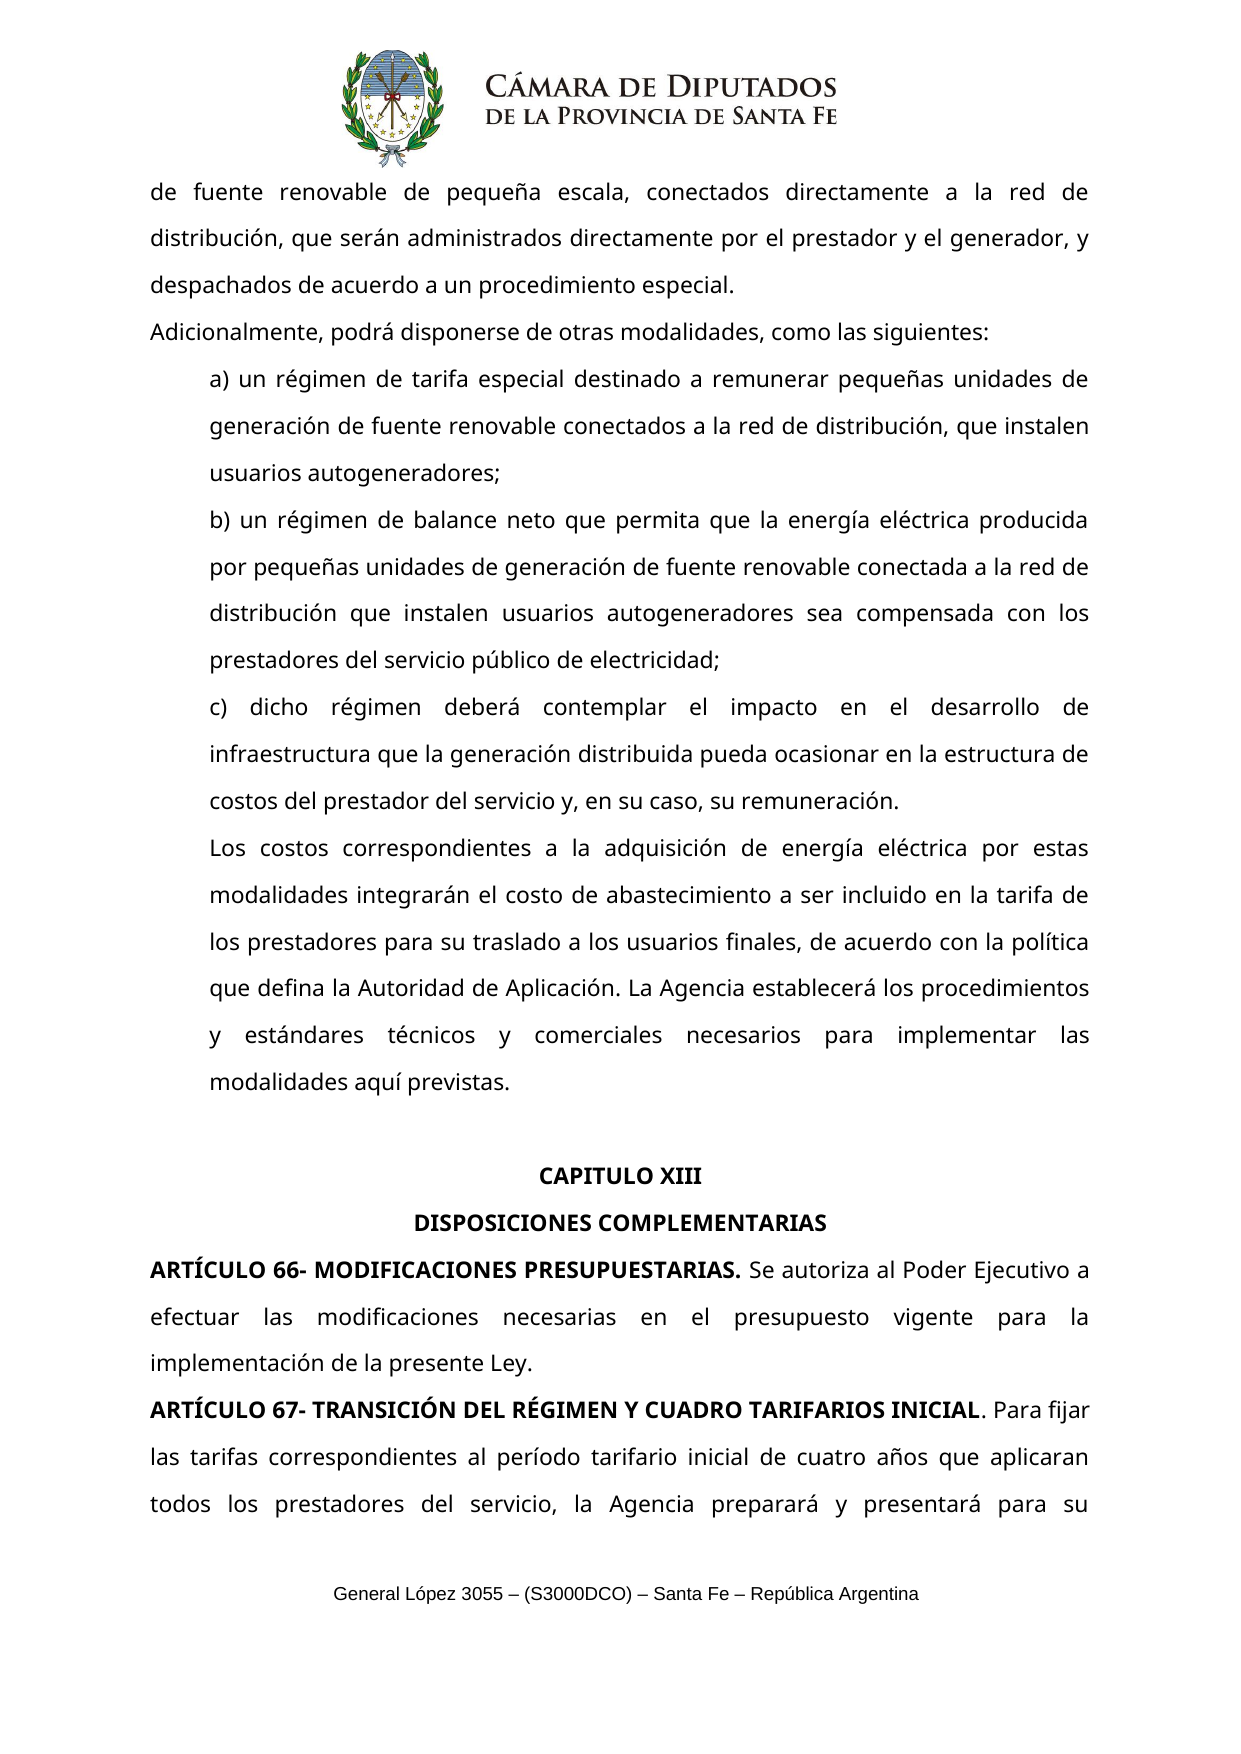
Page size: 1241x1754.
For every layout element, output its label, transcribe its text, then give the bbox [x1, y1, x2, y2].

text ARTÍCULO 66- MODIFICACIONES PRESUPUESTARIAS. Se autoriza al Poder Ejecutivo a efectuar las modificaciones necesarias en el presupuesto vigente para la implementación de la presente Ley. [150, 1253, 1090, 1378]
text ARTÍCULO 67- TRANSICIÓN DEL RÉGIMEN Y CUADRO TARIFARIOS INICIAL. Para fijar las tarifas correspondientes al período tarifario inicial de cuatro años que aplicaran todos los prestadores del servicio, la Agencia preparará y presentará para su [150, 1394, 1090, 1519]
text a) un régimen de tarifa especial destinado a remunerar pequeñas unidades de generación de fuente renovable conectados a la red de distribución, que instalen usuarios autogeneradores; [209, 363, 1090, 488]
text c) dicho régimen deberá contemplar el impacto en el desarrollo de infraestructura que la generación distribuida pueda ocasionar en la estructura de costos del prestador del servicio y, en su caso, su remuneración. [209, 691, 1090, 816]
text de fuente renovable de pequeña escala, conectados directamente a la red de distribución, que serán administrados directamente por el prestador y el generador, y despachados de acuerdo a un procedimiento especial. [150, 175, 1090, 300]
text Adicionalmente, podrá disponerse de otras modalidades, como las siguientes: [150, 316, 1090, 347]
text CAPITULO XIII [150, 1160, 1090, 1191]
text DISPOSICIONES COMPLEMENTARIAS [150, 1207, 1090, 1238]
text b) un régimen de balance neto que permita que la energía eléctrica producida por pequeñas unidades de generación de fuente renovable conectada a la red de distribución que instalen usuarios autogeneradores sea compensada con los prestadores del servicio público de electricidad; [209, 503, 1090, 675]
text Los costos correspondientes a la adquisición de energía eléctrica por estas modalidades integrarán el costo de abastecimiento a ser incluido en la tarifa de los prestadores para su traslado a los usuarios finales, de acuerdo con la política que defina la Autoridad de Aplicación. La Agencia establecerá los procedimientos y estándares técnicos y comerciales necesarios para implementar las modalidades aquí previstas. [209, 832, 1090, 1097]
picture [341, 50, 837, 172]
